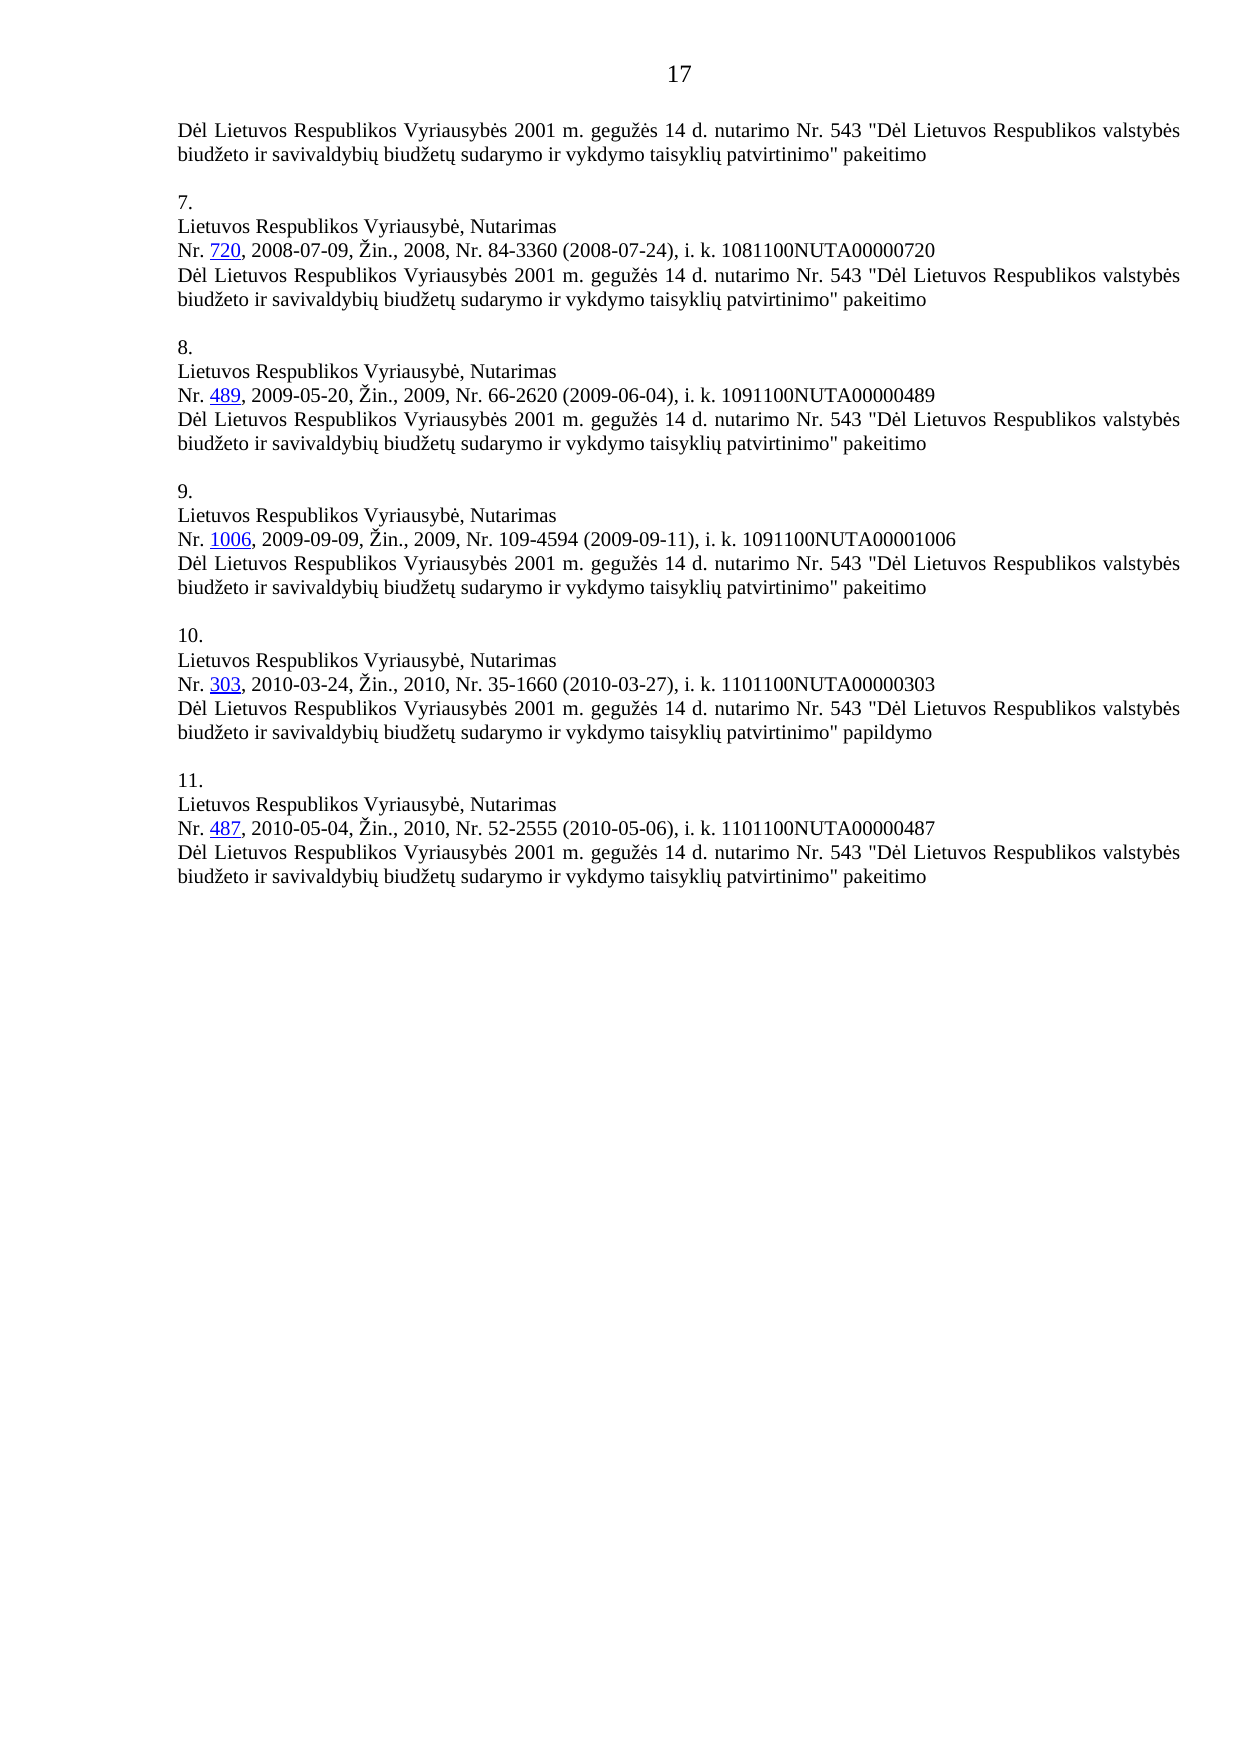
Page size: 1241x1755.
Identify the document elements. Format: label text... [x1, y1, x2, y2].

text Lietuvos Respublikos Vyriausybė, Nutarimas [177, 359, 1181, 383]
text Lietuvos Respublikos Vyriausybė, Nutarimas [177, 792, 1181, 816]
text Dėl Lietuvos Respublikos Vyriausybės 2001 m. gegužės 14 d. nutarimo Nr. 543 "Dėl Lietuvos Respublikos valstybės biudžeto ir savivaldybių biudžetų sudarymo ir vykdymo taisyklių patvirtinimo" pakeitimo [177, 840, 1181, 888]
text 9. [177, 479, 1181, 503]
text 7. [177, 190, 1181, 214]
text Lietuvos Respublikos Vyriausybė, Nutarimas [177, 214, 1181, 238]
text Dėl Lietuvos Respublikos Vyriausybės 2001 m. gegužės 14 d. nutarimo Nr. 543 "Dėl Lietuvos Respublikos valstybės biudžeto ir savivaldybių biudžetų sudarymo ir vykdymo taisyklių patvirtinimo" pakeitimo [177, 551, 1181, 599]
text Nr. 720, 2008-07-09, Žin., 2008, Nr. 84-3360 (2008-07-24), i. k. 1081100NUTA00000720 [177, 238, 1181, 262]
text Dėl Lietuvos Respublikos Vyriausybės 2001 m. gegužės 14 d. nutarimo Nr. 543 "Dėl Lietuvos Respublikos valstybės biudžeto ir savivaldybių biudžetų sudarymo ir vykdymo taisyklių patvirtinimo" pakeitimo [177, 118, 1181, 166]
text Nr. 489, 2009-05-20, Žin., 2009, Nr. 66-2620 (2009-06-04), i. k. 1091100NUTA00000489 [177, 383, 1181, 407]
text 11. [177, 768, 1181, 792]
text Dėl Lietuvos Respublikos Vyriausybės 2001 m. gegužės 14 d. nutarimo Nr. 543 "Dėl Lietuvos Respublikos valstybės biudžeto ir savivaldybių biudžetų sudarymo ir vykdymo taisyklių patvirtinimo" pakeitimo [177, 262, 1181, 311]
text Dėl Lietuvos Respublikos Vyriausybės 2001 m. gegužės 14 d. nutarimo Nr. 543 "Dėl Lietuvos Respublikos valstybės biudžeto ir savivaldybių biudžetų sudarymo ir vykdymo taisyklių patvirtinimo" papildymo [177, 696, 1181, 744]
text Dėl Lietuvos Respublikos Vyriausybės 2001 m. gegužės 14 d. nutarimo Nr. 543 "Dėl Lietuvos Respublikos valstybės biudžeto ir savivaldybių biudžetų sudarymo ir vykdymo taisyklių patvirtinimo" pakeitimo [177, 407, 1181, 455]
text Lietuvos Respublikos Vyriausybė, Nutarimas [177, 647, 1181, 672]
text Lietuvos Respublikos Vyriausybė, Nutarimas [177, 503, 1181, 527]
text Nr. 1006, 2009-09-09, Žin., 2009, Nr. 109-4594 (2009-09-11), i. k. 1091100NUTA00001006 [177, 527, 1181, 551]
text Nr. 487, 2010-05-04, Žin., 2010, Nr. 52-2555 (2010-05-06), i. k. 1101100NUTA00000487 [177, 816, 1181, 840]
text 8. [177, 335, 1181, 359]
text Nr. 303, 2010-03-24, Žin., 2010, Nr. 35-1660 (2010-03-27), i. k. 1101100NUTA00000303 [177, 672, 1181, 696]
text 10. [177, 623, 1181, 647]
